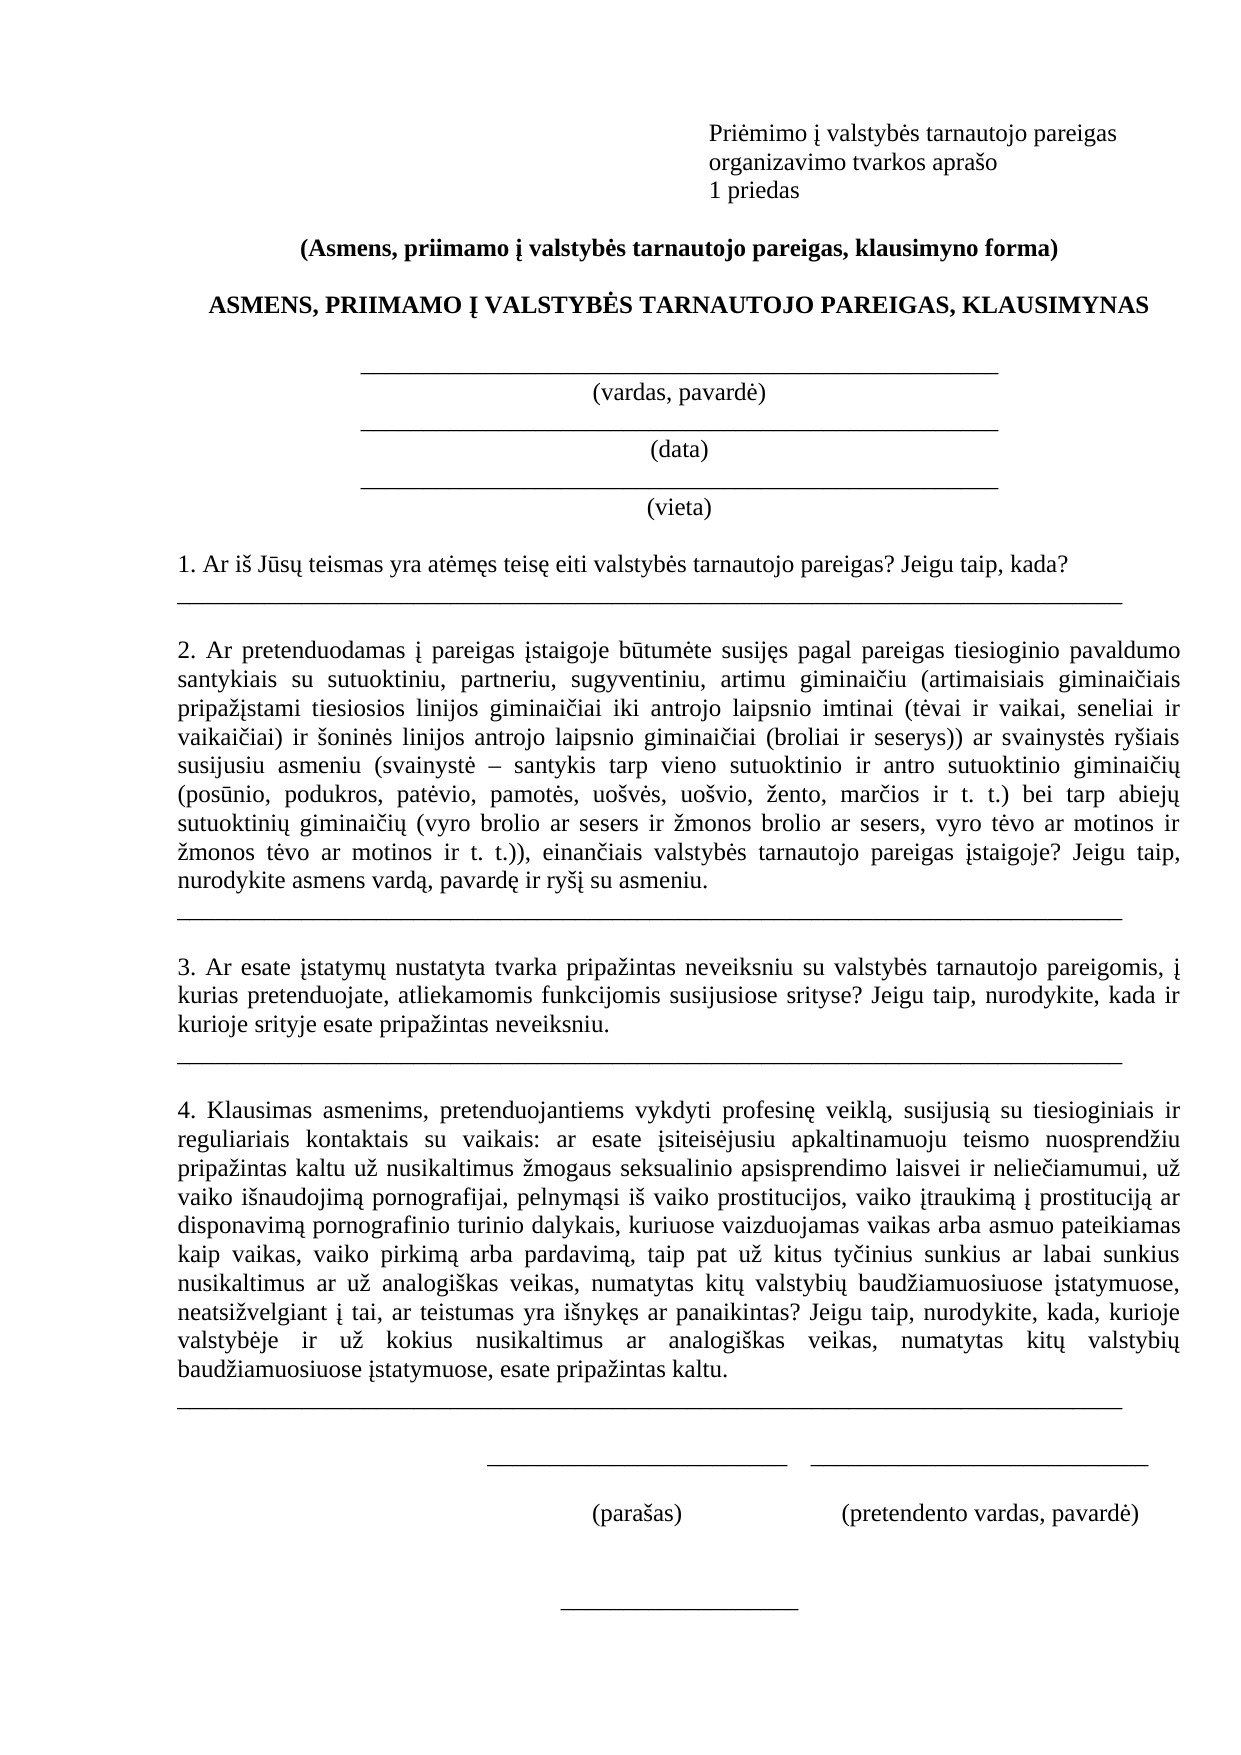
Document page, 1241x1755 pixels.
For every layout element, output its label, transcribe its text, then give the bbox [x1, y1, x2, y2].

table_header [177, 1441, 474, 1556]
text 3. Ar esate įstatymų nustatyta tvarka pripažintas neveiksniu su valstybės tarnautojo pareigomis, į kurias pretenduojate, atliekamomis funkcijomis susijusiose srityse? Jeigu taip, nurodykite, kada ir kurioje srityje esate pripažintas neveiksniu. [177, 952, 1181, 1038]
text organizavimo tvarkos aprašo [709, 147, 1181, 176]
text Priėmimo į valstybės tarnautojo pareigas [709, 118, 1181, 147]
text ___________________ [177, 1584, 1181, 1613]
text ASMENS, PRIIMAMO Į VALSTYBĖS TARNAUTOJO PAREIGAS, KLAUSIMYNAS [177, 291, 1181, 319]
text (vardas, pavardė) [177, 377, 1181, 406]
table_header ___________________________ (pretendento vardas, pavardė) [799, 1441, 1181, 1556]
text ___________________________________________________ [177, 348, 1181, 377]
text 4. Klausimas asmenims, pretenduojantiems vykdyti profesinę veiklą, susijusią su tiesioginiais ir reguliariais kontaktais su vaikais: ar esate įsiteisėjusiu apkaltinamuoju teismo nuosprendžiu pripažintas kaltu už nusikaltimus žmogaus seksualinio apsisprendimo laisvei ir neliečiamumui, už vaiko išnaudojimą pornografijai, pelnymąsi iš vaiko prostitucijos, vaiko įtraukimą į prostituciją ar disponavimą pornografinio turinio dalykais, kuriuose vaizduojamas vaikas arba asmuo pateikiamas kaip vaikas, vaiko pirkimą arba pardavimą, taip pat už kitus tyčinius sunkius ar labai sunkius nusikaltimus ar už analogiškas veikas, numatytas kitų valstybių baudžiamuosiuose įstatymuose, neatsižvelgiant į tai, ar teistumas yra išnykęs ar panaikintas? Jeigu taip, nurodykite, kada, kurioje valstybėje ir už kokius nusikaltimus ar analogiškas veikas, numatytas kitų valstybių baudžiamuosiuose įstatymuose, esate pripažintas kaltu. [177, 1096, 1181, 1383]
text (vieta) [177, 492, 1181, 521]
text 1 priedas [709, 176, 1181, 204]
text (Asmens, priimamo į valstybės tarnautojo pareigas, klausimyno forma) [177, 233, 1181, 262]
text (data) [177, 434, 1181, 463]
text ___________________________________________________ [177, 406, 1181, 434]
text ___________________________________________________ [177, 463, 1181, 492]
text 1. Ar iš Jūsų teismas yra atėmęs teisę eiti valstybės tarnautojo pareigas? Jeigu taip, kada? [177, 549, 1181, 578]
table_header ________________________ (parašas) [475, 1441, 799, 1556]
text 2. Ar pretenduodamas į pareigas įstaigoje būtumėte susijęs pagal pareigas tiesioginio pavaldumo santykiais su sutuoktiniu, partneriu, sugyventiniu, artimu giminaičiu (artimaisiais giminaičiais pripažįstami tiesiosios linijos giminaičiai iki antrojo laipsnio imtinai (tėvai ir vaikai, seneliai ir vaikaičiai) ir šoninės linijos antrojo laipsnio giminaičiai (broliai ir seserys)) ar svainystės ryšiais susijusiu asmeniu (svainystė – santykis tarp vieno sutuoktinio ir antro sutuoktinio giminaičių (posūnio, podukros, patėvio, pamotės, uošvės, uošvio, žento, marčios ir t. t.) bei tarp abiejų sutuoktinių giminaičių (vyro brolio ar sesers ir žmonos brolio ar sesers, vyro tėvo ar motinos ir žmonos tėvo ar motinos ir t. t.)), einančiais valstybės tarnautojo pareigas įstaigoje? Jeigu taip, nurodykite asmens vardą, pavardę ir ryšį su asmeniu. [177, 636, 1181, 894]
